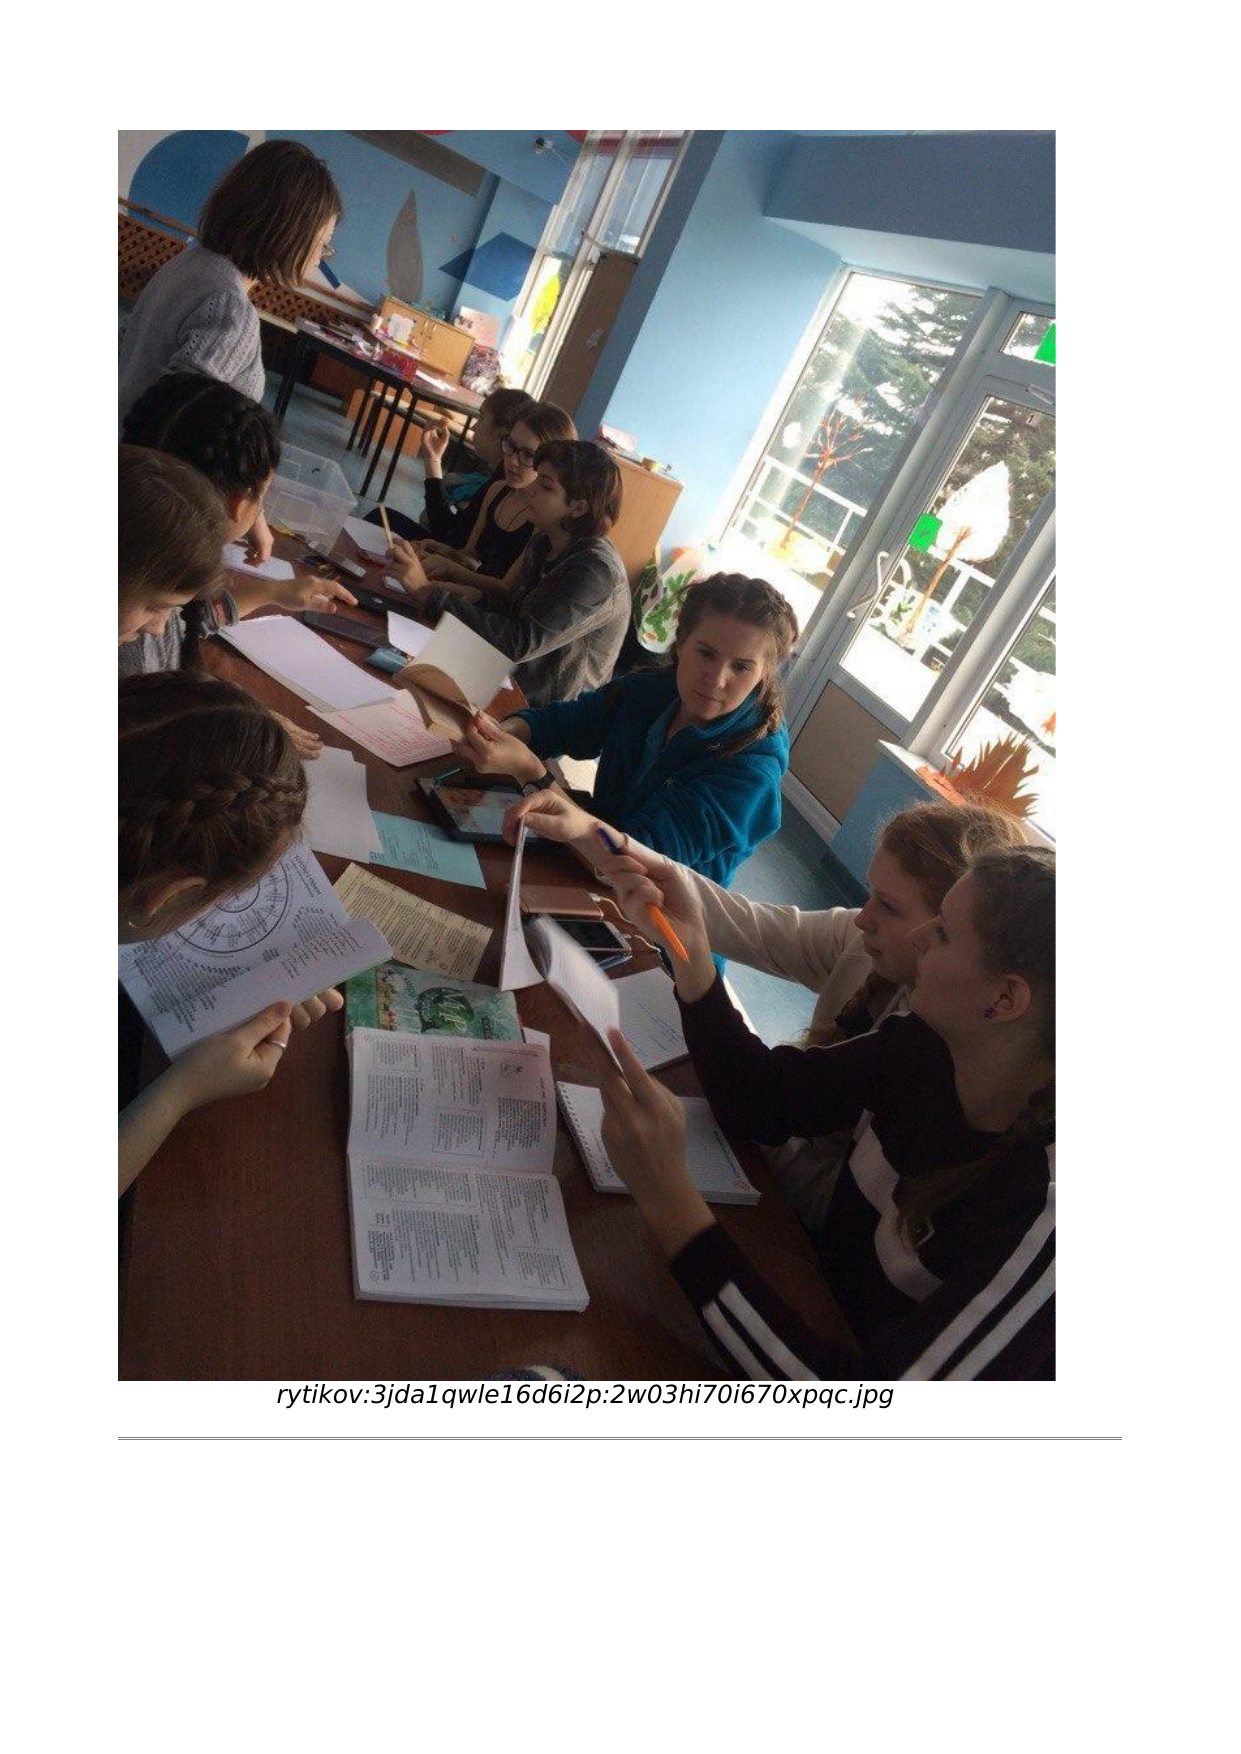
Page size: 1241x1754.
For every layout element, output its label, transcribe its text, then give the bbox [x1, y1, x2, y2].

text rytikov:3jda1qwle16d6i2p:2w03hi70i670xpqc.jpg [118, 1381, 1056, 1410]
picture [118, 130, 1056, 1381]
